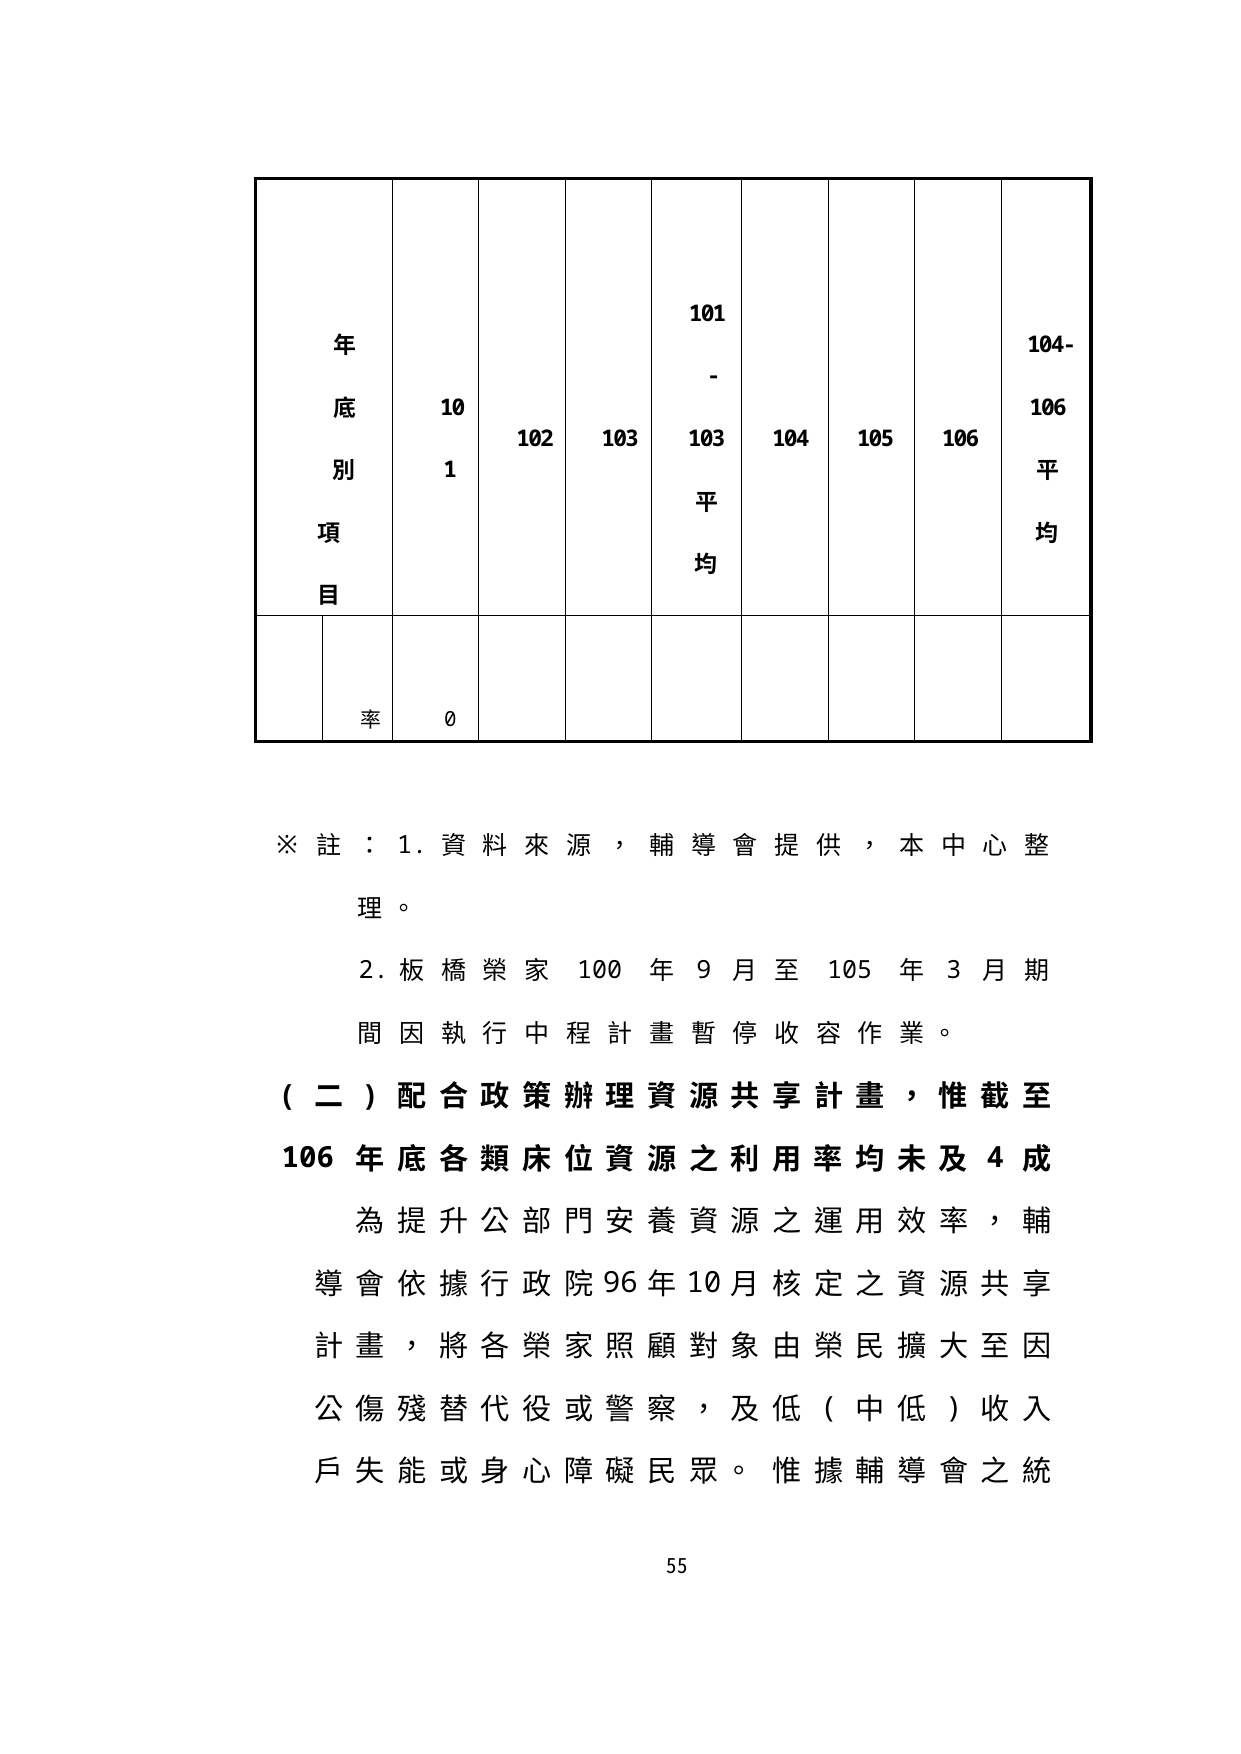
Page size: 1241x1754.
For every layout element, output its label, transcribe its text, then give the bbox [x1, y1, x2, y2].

table_header 年底別 項目 [257, 180, 392, 615]
table_header 101 [393, 180, 478, 615]
text (二)配合政策辦理資源共享計畫，惟截至106年底各類床位資源之利用率均未及4成 [239, 1052, 1058, 1177]
table_cell 0 [393, 616, 478, 740]
table_header 102 [479, 180, 565, 615]
text ※註：1.資料來源，輔導會提供，本中心整理。 [242, 802, 1058, 927]
table_cell [742, 616, 828, 740]
table_header 105 [829, 180, 914, 615]
table_cell [479, 616, 565, 740]
table_cell 率 [323, 616, 392, 740]
table_header 104 [742, 180, 828, 615]
table_header 106 [915, 180, 1001, 615]
table_cell 馬蘭 榮家 [257, 616, 322, 740]
text 2.板橋榮家100年9月至105年3月期間因執行中程計畫暫停收容作業。 [242, 927, 1058, 1052]
table_cell [652, 616, 741, 740]
table_header 103 [566, 180, 651, 615]
table_header 104-106平均 [1002, 180, 1089, 615]
text 為提升公部門安養資源之運用效率，輔導會依據行政院96年10月核定之資源共享計畫，將各榮家照顧對象由榮民擴大至因公傷殘替代役或警察，及低(中低)收入戶失能或身心障礙民眾。惟據輔導會之統 [271, 1177, 1058, 1490]
table_cell [915, 616, 1001, 740]
table_cell [1002, 616, 1089, 740]
table_header 101-103平均 [652, 180, 741, 615]
table_cell [566, 616, 651, 740]
table_cell [829, 616, 914, 740]
